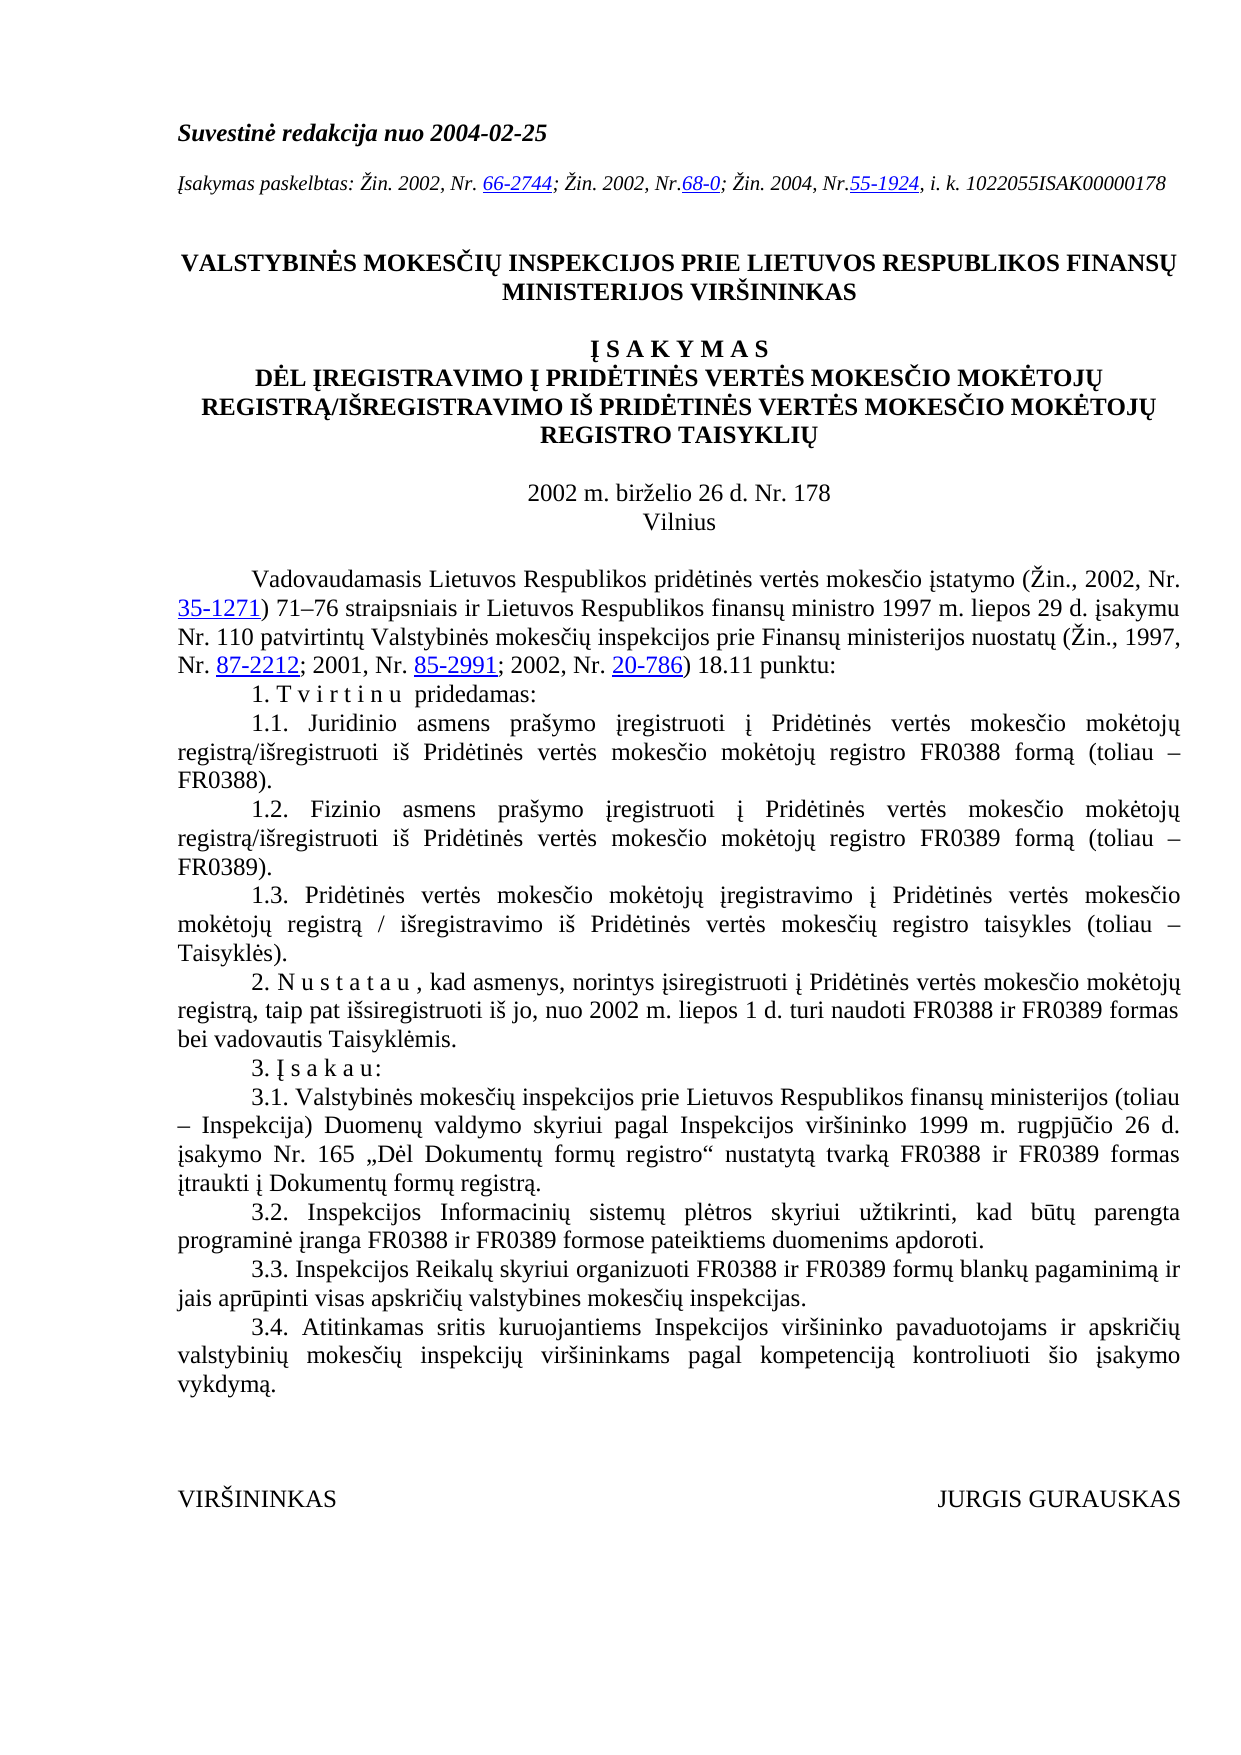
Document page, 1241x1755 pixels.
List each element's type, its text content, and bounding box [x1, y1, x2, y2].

text Įsakymas paskelbtas: Žin. 2002, Nr. 66-2744; Žin. 2002, Nr.68-0; Žin. 2004, Nr.55-1924, i. k. 1022055ISAK00000178 [177, 171, 1181, 195]
text 3.3. Inspekcijos Reikalų skyriui organizuoti FR0388 ir FR0389 formų blankų pagaminimą ir jais aprūpinti visas apskričių valstybines mokesčių inspekcijas. [177, 1254, 1181, 1312]
text 1.2. Fizinio asmens prašymo įregistruoti į Pridėtinės vertės mokesčio mokėtojų registrą/išregistruoti iš Pridėtinės vertės mokesčio mokėtojų registro FR0389 formą (toliau – FR0389). [177, 794, 1181, 880]
text 3.2. Inspekcijos Informacinių sistemų plėtros skyriui užtikrinti, kad būtų parengta programinė įranga FR0388 ir FR0389 formose pateiktiems duomenims apdoroti. [177, 1197, 1181, 1254]
text 2002 m. birželio 26 d. Nr. 178 [177, 478, 1181, 507]
text 3.1. Valstybinės mokesčių inspekcijos prie Lietuvos Respublikos finansų ministerijos (toliau – Inspekcija) Duomenų valdymo skyriui pagal Inspekcijos viršininko 1999 m. rugpjūčio 26 d. įsakymo Nr. 165 „Dėl Dokumentų formų registro“ nustatytą tvarką FR0388 ir FR0389 formas įtraukti į Dokumentų formų registrą. [177, 1082, 1181, 1197]
text 2. Nustatau, kad asmenys, norintys įsiregistruoti į Pridėtinės vertės mokesčio mokėtojų registrą, taip pat išsiregistruoti iš jo, nuo 2002 m. liepos 1 d. turi naudoti FR0388 ir FR0389 formas bei vadovautis Taisyklėmis. [177, 967, 1181, 1053]
text 1. Tvirtinu pridedamas: [177, 679, 1181, 708]
text VALSTYBINĖS MOKESČIŲ INSPEKCIJOS PRIE LIETUVOS RESPUBLIKOS FINANSŲ MINISTERIJOS VIRŠININKAS [177, 248, 1181, 305]
text DĖL ĮREGISTRAVIMO Į PRIDĖTINĖS VERTĖS MOKESČIO MOKĖTOJŲ REGISTRĄ/IŠREGISTRAVIMO IŠ PRIDĖTINĖS VERTĖS MOKESČIO MOKĖTOJŲ REGISTRO TAISYKLIŲ [177, 363, 1181, 449]
text 3. Įsakau: [177, 1053, 1181, 1082]
text VIRŠININKAS JURGIS GURAUSKAS [177, 1484, 1181, 1513]
text Vadovaudamasis Lietuvos Respublikos pridėtinės vertės mokesčio įstatymo (Žin., 2002, Nr. 35-1271) 71–76 straipsniais ir Lietuvos Respublikos finansų ministro 1997 m. liepos 29 d. įsakymu Nr. 110 patvirtintų Valstybinės mokesčių inspekcijos prie Finansų ministerijos nuostatų (Žin., 1997, Nr. 87-2212; 2001, Nr. 85-2991; 2002, Nr. 20-786) 18.11 punktu: [177, 564, 1181, 679]
text Vilnius [177, 507, 1181, 535]
text 1.3. Pridėtinės vertės mokesčio mokėtojų įregistravimo į Pridėtinės vertės mokesčio mokėtojų registrą / išregistravimo iš Pridėtinės vertės mokesčių registro taisykles (toliau – Taisyklės). [177, 880, 1181, 967]
text 1.1. Juridinio asmens prašymo įregistruoti į Pridėtinės vertės mokesčio mokėtojų registrą/išregistruoti iš Pridėtinės vertės mokesčio mokėtojų registro FR0388 formą (toliau – FR0388). [177, 708, 1181, 794]
text Į S A K Y M A S [177, 334, 1181, 363]
text Suvestinė redakcija nuo 2004-02-25 [177, 118, 1181, 147]
text 3.4. Atitinkamas sritis kuruojantiems Inspekcijos viršininko pavaduotojams ir apskričių valstybinių mokesčių inspekcijų viršininkams pagal kompetenciją kontroliuoti šio įsakymo vykdymą. [177, 1312, 1181, 1398]
